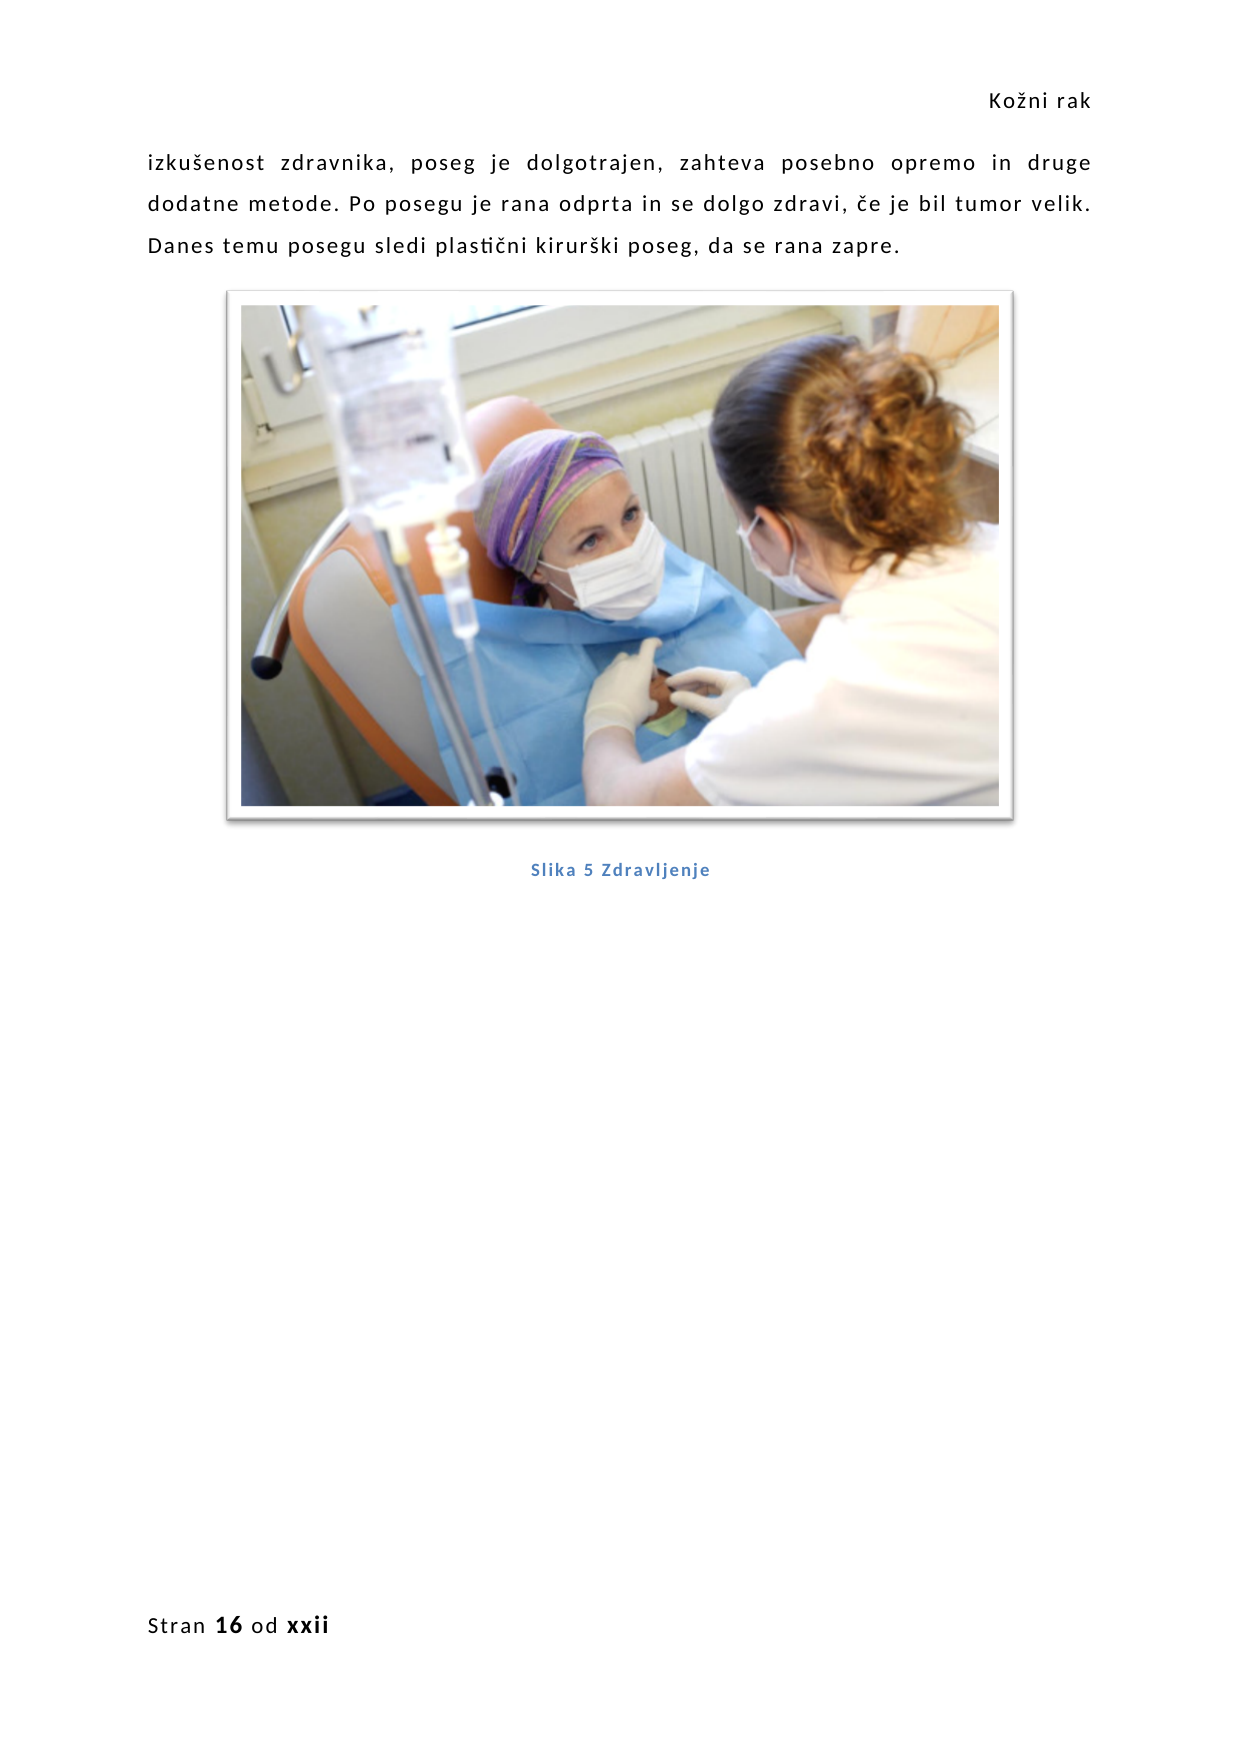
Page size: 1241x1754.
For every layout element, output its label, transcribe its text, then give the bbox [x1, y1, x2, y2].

text Slika 5 Zdravljenje [148, 858, 1093, 881]
picture [218, 285, 1022, 832]
text izkušenost zdravnika, poseg je dolgotrajen, zahteva posebno opremo in druge dodatne metode. Po posegu je rana odprta in se dolgo zdravi, če je bil tumor velik. Danes temu posegu sledi plastični kirurški poseg, da se rana zapre. [148, 148, 1093, 259]
